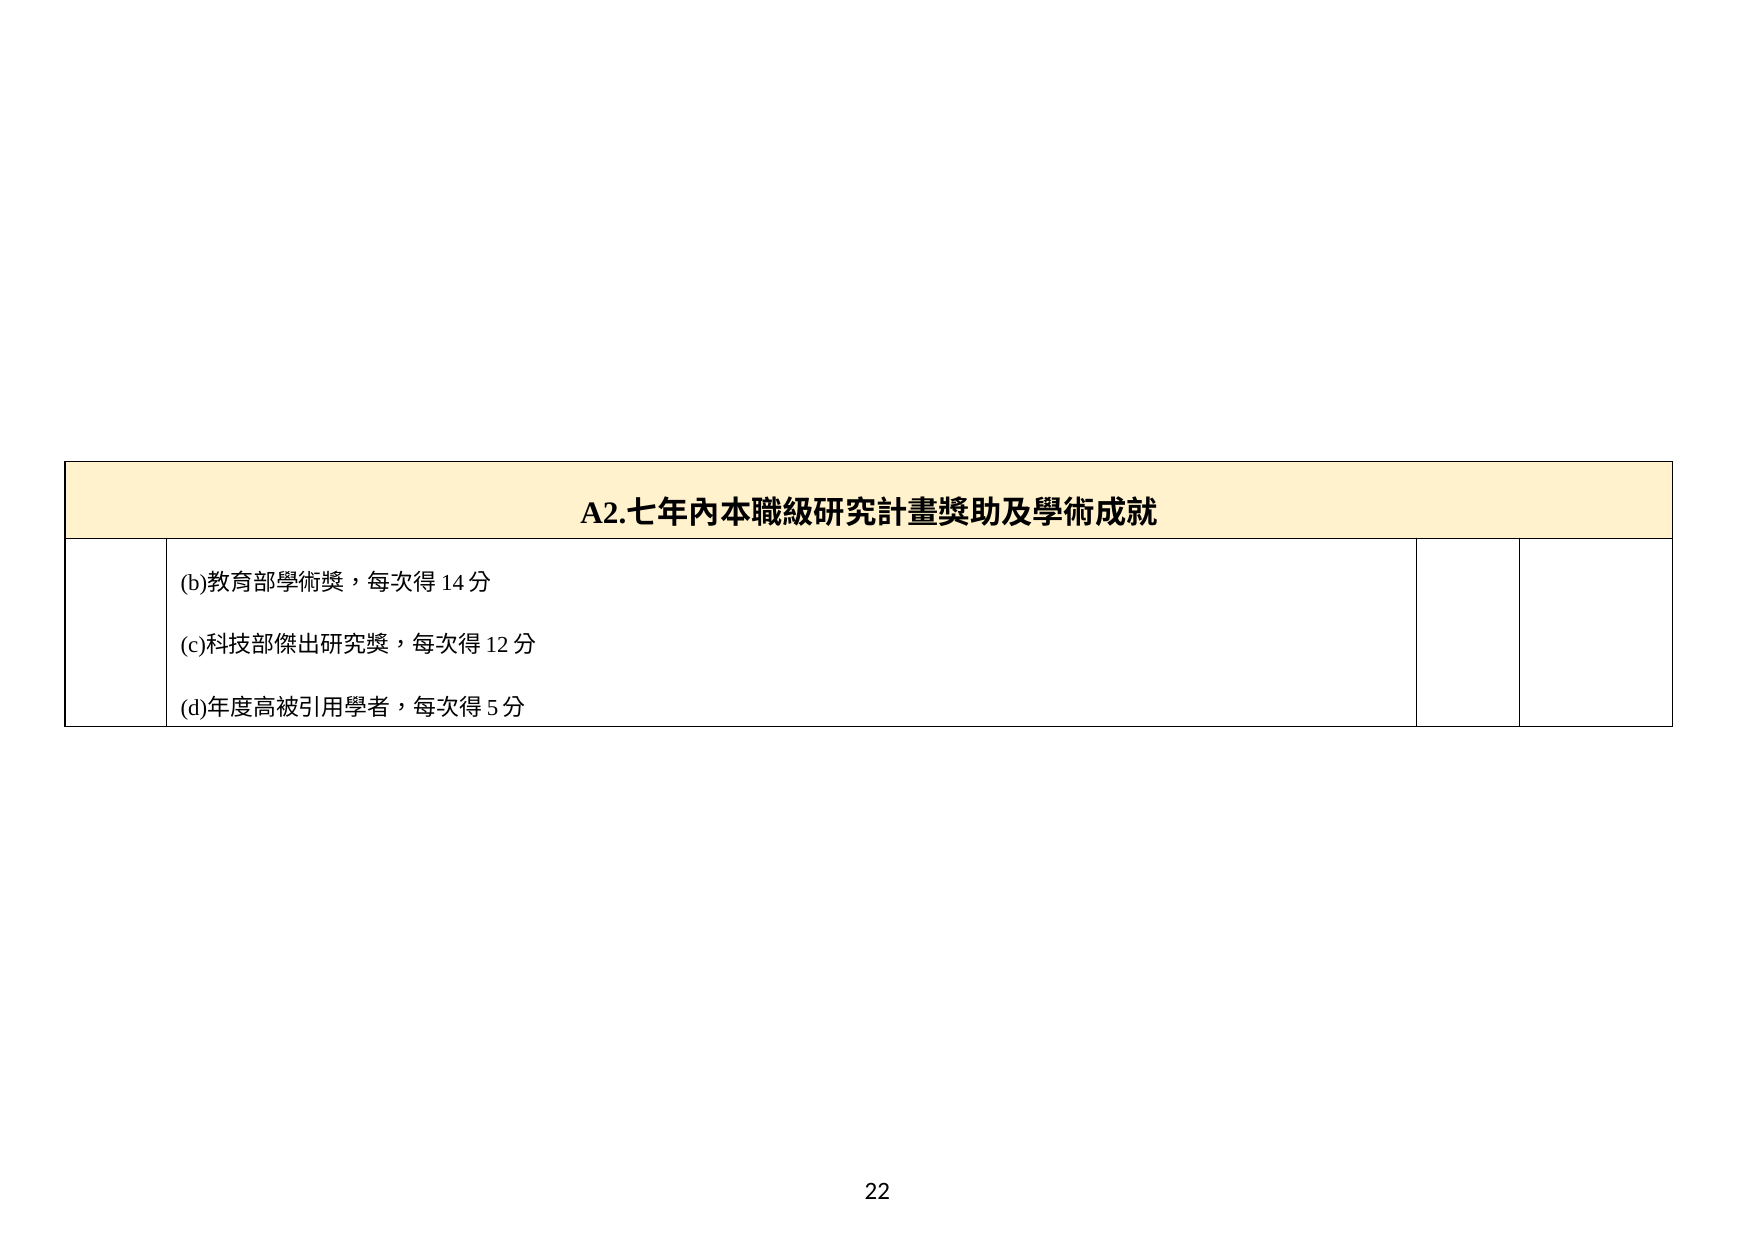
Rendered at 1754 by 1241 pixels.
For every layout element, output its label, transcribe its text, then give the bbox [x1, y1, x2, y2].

table_cell (b)教育部學術獎，每次得14分 (c)科技部傑出研究獎，每次得12分 (d)年度高被引用學者，每次得5分 [167, 539, 1416, 726]
table_header A2.七年內本職級研究計畫獎助及學術成就 [66, 462, 1672, 538]
table_cell [1520, 539, 1672, 726]
table_cell [66, 539, 166, 726]
table_cell [1417, 539, 1519, 726]
